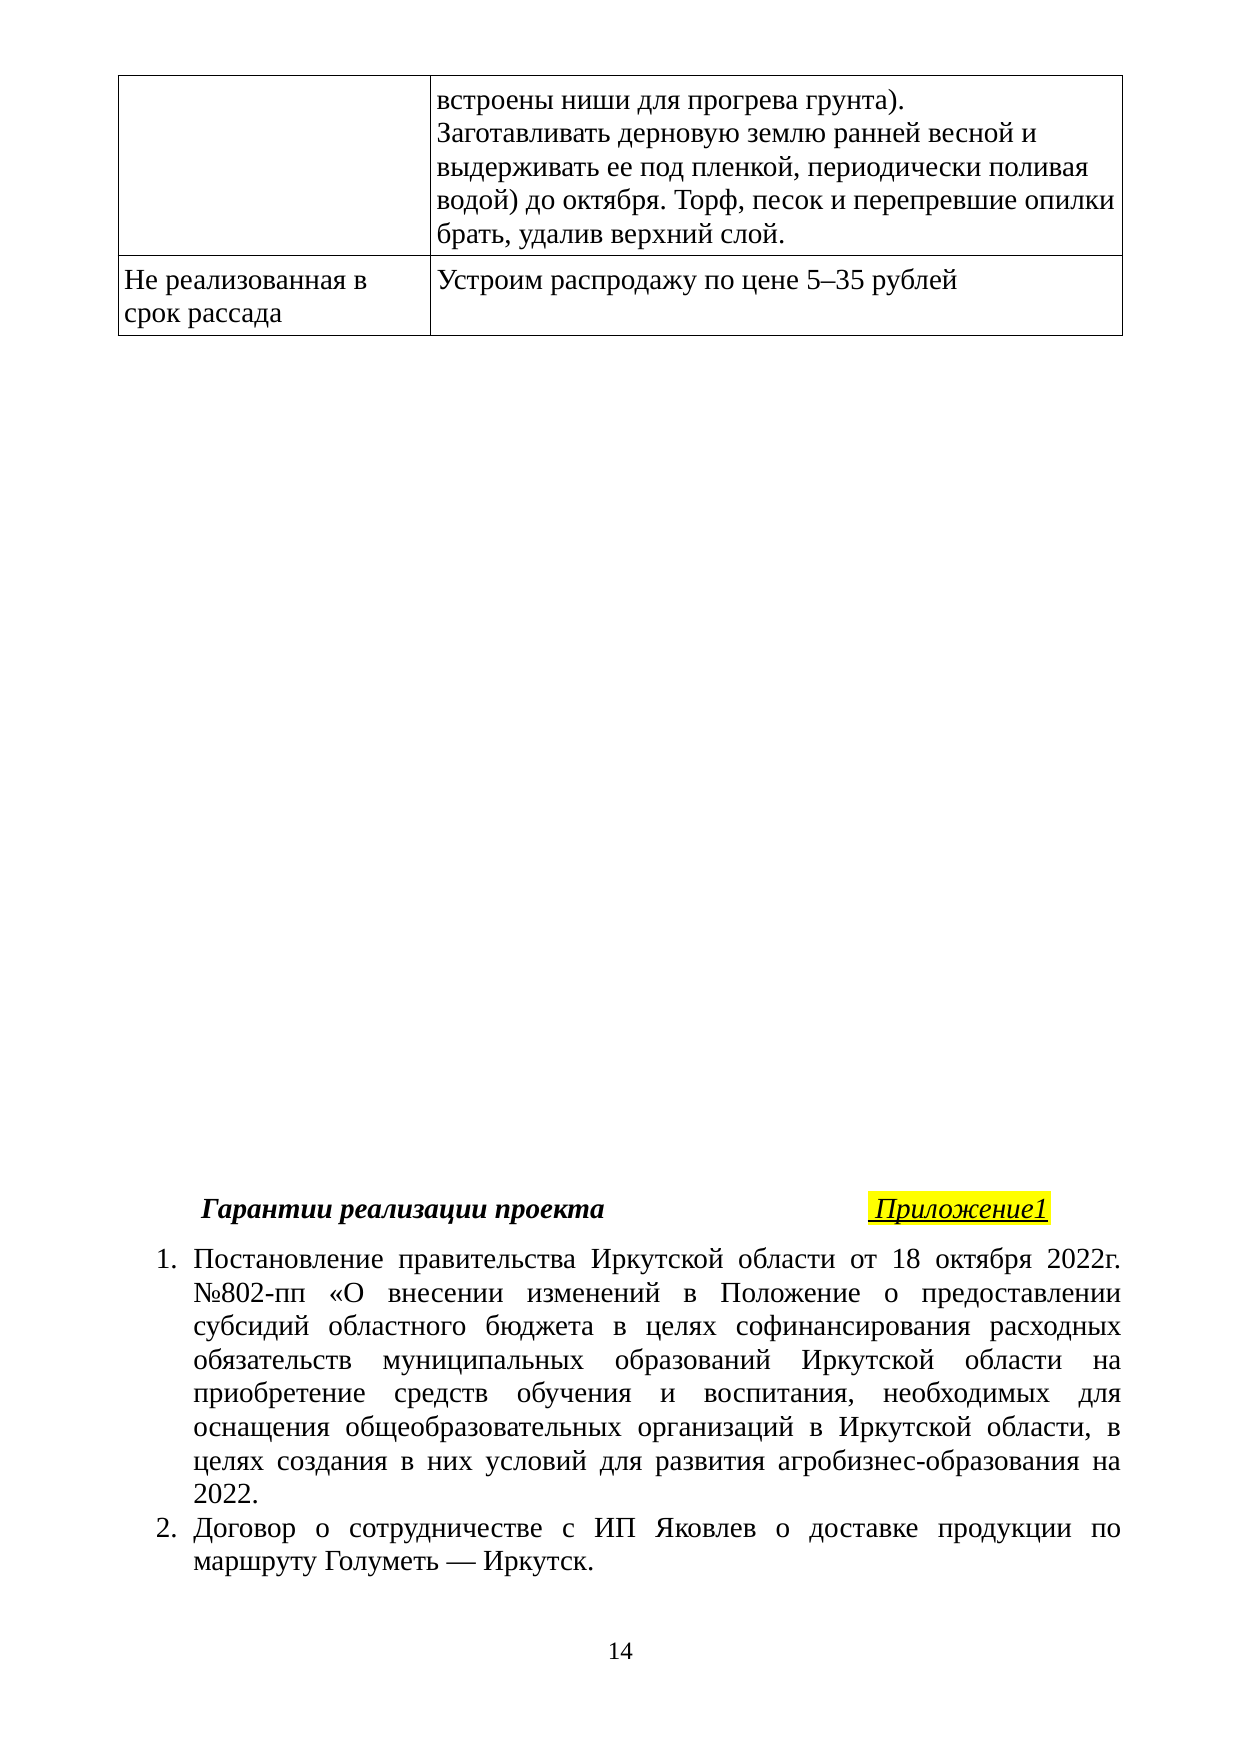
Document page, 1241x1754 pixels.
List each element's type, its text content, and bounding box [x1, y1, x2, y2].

text Гарантии реализации проекта Приложение1 [118, 1191, 1122, 1225]
list Постановление правительства Иркутской области от 18 октября 2022г. №802-пп «О внесении изменений в Положение о предоставлении субсидий областного бюджета в целях софинансирования расходных обязательств муниципальных образований Иркутской области на приобретение средств обучения и воспитания, необходимых для оснащения общеобразовательных организаций в Иркутской области, в целях создания в них условий для развития агробизнес-образования на 2022. [156, 1241, 1122, 1510]
table_cell Устроим распродажу по цене 5–35 рублей [431, 256, 1122, 335]
table_cell встроены ниши для прогрева грунта). Заготавливать дерновую землю ранней весной и выдерживать ее под пленкой, периодически поливая водой) до октября. Торф, песок и перепревшие опилки брать, удалив верхний слой. [431, 76, 1122, 255]
table_cell Не реализованная в срок рассада [119, 256, 430, 335]
list Договор о сотрудничестве с ИП Яковлев о доставке продукции по маршруту Голуметь — Иркутск. [156, 1510, 1122, 1577]
table_cell [119, 76, 430, 255]
